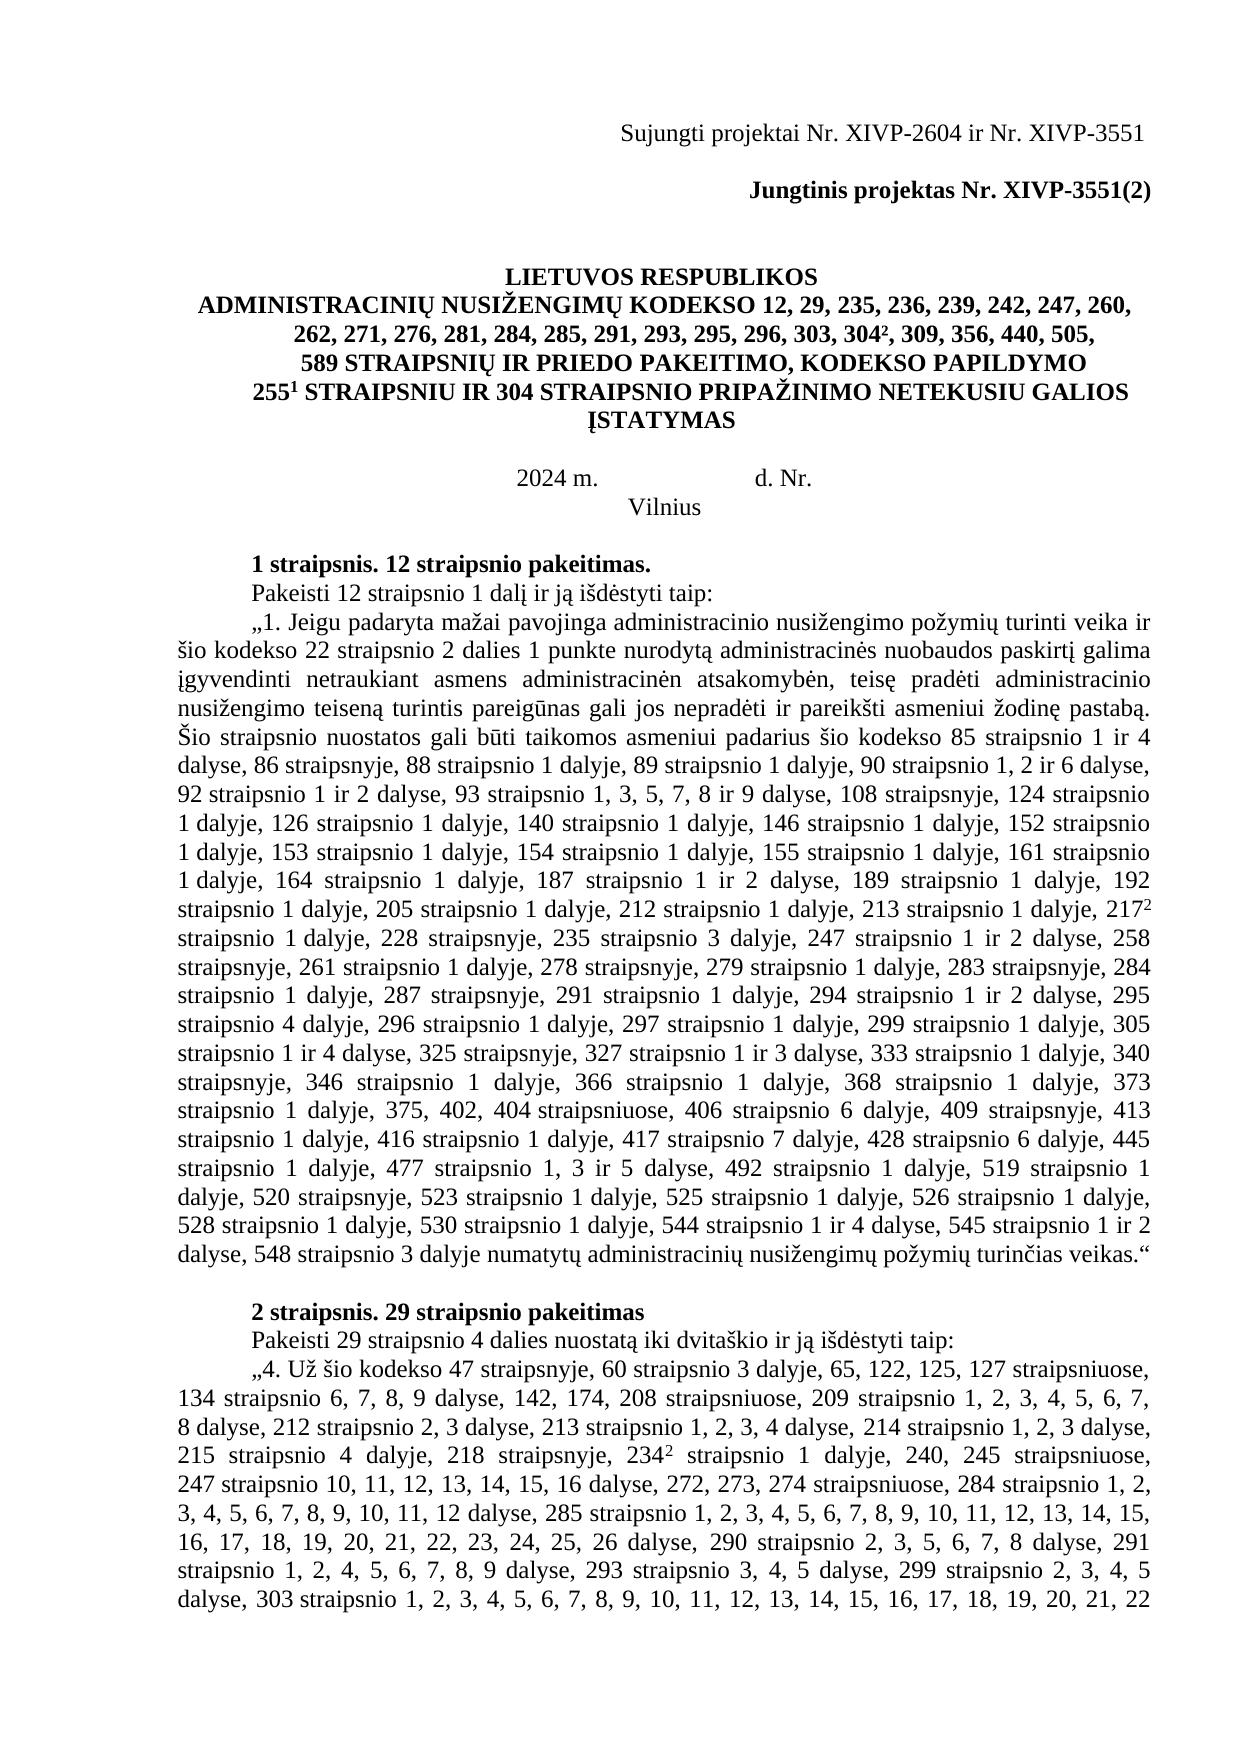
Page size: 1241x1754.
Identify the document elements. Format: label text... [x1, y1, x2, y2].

text Pakeisti 12 straipsnio 1 dalį ir ją išdėstyti taip: [236, 578, 1152, 607]
text 2 straipsnis. 29 straipsnio pakeitimas [236, 1297, 1152, 1326]
text Jungtinis projektas Nr. XIVP-3551(2) [177, 176, 1152, 204]
text „1. Jeigu padaryta mažai pavojinga administracinio nusižengimo požymių turinti veika ir šio kodekso 22 straipsnio 2 dalies 1 punkte nurodytą administracinės nuobaudos paskirtį galima įgyvendinti netraukiant asmens administracinėn atsakomybėn, teisę pradėti administracinio nusižengimo teiseną turintis pareigūnas gali jos nepradėti ir pareikšti asmeniui žodinę pastabą. Šio straipsnio nuostatos gali būti taikomos asmeniui padarius šio kodekso 85 straipsnio 1 ir 4 dalyse, 86 straipsnyje, 88 straipsnio 1 dalyje, 89 straipsnio 1 dalyje, 90 straipsnio 1, 2 ir 6 dalyse, 92 straipsnio 1 ir 2 dalyse, 93 straipsnio 1, 3, 5, 7, 8 ir 9 dalyse, 108 straipsnyje, 124 straipsnio 1 dalyje, 126 straipsnio 1 dalyje, 140 straipsnio 1 dalyje, 146 straipsnio 1 dalyje, 152 straipsnio 1 dalyje, 153 straipsnio 1 dalyje, 154 straipsnio 1 dalyje, 155 straipsnio 1 dalyje, 161 straipsnio 1 dalyje, 164 straipsnio 1 dalyje, 187 straipsnio 1 ir 2 dalyse, 189 straipsnio 1 dalyje, 192 straipsnio 1 dalyje, 205 straipsnio 1 dalyje, 212 straipsnio 1 dalyje, 213 straipsnio 1 dalyje, 2172 straipsnio 1 dalyje, 228 straipsnyje, 235 straipsnio 3 dalyje, 247 straipsnio 1 ir 2 dalyse, 258 straipsnyje, 261 straipsnio 1 dalyje, 278 straipsnyje, 279 straipsnio 1 dalyje, 283 straipsnyje, 284 straipsnio 1 dalyje, 287 straipsnyje, 291 straipsnio 1 dalyje, 294 straipsnio 1 ir 2 dalyse, 295 straipsnio 4 dalyje, 296 straipsnio 1 dalyje, 297 straipsnio 1 dalyje, 299 straipsnio 1 dalyje, 305 straipsnio 1 ir 4 dalyse, 325 straipsnyje, 327 straipsnio 1 ir 3 dalyse, 333 straipsnio 1 dalyje, 340 straipsnyje, 346 straipsnio 1 dalyje, 366 straipsnio 1 dalyje, 368 straipsnio 1 dalyje, 373 straipsnio 1 dalyje, 375, 402, 404 straipsniuose, 406 straipsnio 6 dalyje, 409 straipsnyje, 413 straipsnio 1 dalyje, 416 straipsnio 1 dalyje, 417 straipsnio 7 dalyje, 428 straipsnio 6 dalyje, 445 straipsnio 1 dalyje, 477 straipsnio 1, 3 ir 5 dalyse, 492 straipsnio 1 dalyje, 519 straipsnio 1 dalyje, 520 straipsnyje, 523 straipsnio 1 dalyje, 525 straipsnio 1 dalyje, 526 straipsnio 1 dalyje, 528 straipsnio 1 dalyje, 530 straipsnio 1 dalyje, 544 straipsnio 1 ir 4 dalyse, 545 straipsnio 1 ir 2 dalyse, 548 straipsnio 3 dalyje numatytų administracinių nusižengimų požymių turinčias veikas.“ [177, 607, 1152, 1268]
text Sujungti projektai Nr. XIVP-2604 ir Nr. XIVP-3551 [177, 118, 1152, 147]
text ĮSTATYMAS [177, 406, 1152, 434]
text Vilnius [177, 492, 1152, 521]
text 2024 m. d. Nr. [177, 463, 1152, 492]
text LIETUVOS RESPUBLIKOS [177, 262, 1152, 291]
text Pakeisti 29 straipsnio 4 dalies nuostatą iki dvitaškio ir ją išdėstyti taip: [177, 1326, 1152, 1354]
text „4. Už šio kodekso 47 straipsnyje, 60 straipsnio 3 dalyje, 65, 122, 125, 127 straipsniuose, 134 straipsnio 6, 7, 8, 9 dalyse, 142, 174, 208 straipsniuose, 209 straipsnio 1, 2, 3, 4, 5, 6, 7, 8 dalyse, 212 straipsnio 2, 3 dalyse, 213 straipsnio 1, 2, 3, 4 dalyse, 214 straipsnio 1, 2, 3 dalyse, 215 straipsnio 4 dalyje, 218 straipsnyje, 2342 straipsnio 1 dalyje, 240, 245 straipsniuose, 247 straipsnio 10, 11, 12, 13, 14, 15, 16 dalyse, 272, 273, 274 straipsniuose, 284 straipsnio 1, 2, 3, 4, 5, 6, 7, 8, 9, 10, 11, 12 dalyse, 285 straipsnio 1, 2, 3, 4, 5, 6, 7, 8, 9, 10, 11, 12, 13, 14, 15, 16, 17, 18, 19, 20, 21, 22, 23, 24, 25, 26 dalyse, 290 straipsnio 2, 3, 5, 6, 7, 8 dalyse, 291 straipsnio 1, 2, 4, 5, 6, 7, 8, 9 dalyse, 293 straipsnio 3, 4, 5 dalyse, 299 straipsnio 2, 3, 4, 5 dalyse, 303 straipsnio 1, 2, 3, 4, 5, 6, 7, 8, 9, 10, 11, 12, 13, 14, 15, 16, 17, 18, 19, 20, 21, 22 [177, 1354, 1152, 1613]
text ADMINISTRACINIŲ NUSIŽENGIMŲ KODEKSO 12, 29, 235, 236, 239, 242, 247, 260, 262, 271, 276, 281, 284, 285, 291, 293, 295, 296, 303, 304², 309, 356, 440, 505, 589 STRAIPSNIŲ IR PRIEDO PAKEITIMO, KODEKSO PAPILDYMO 2551 STRAIPSNIU IR 304 STRAIPSNIO PRIPAŽINIMO NETEKUSIU GALIOS [177, 291, 1152, 406]
text 1 straipsnis. 12 straipsnio pakeitimas. [251, 549, 1152, 578]
